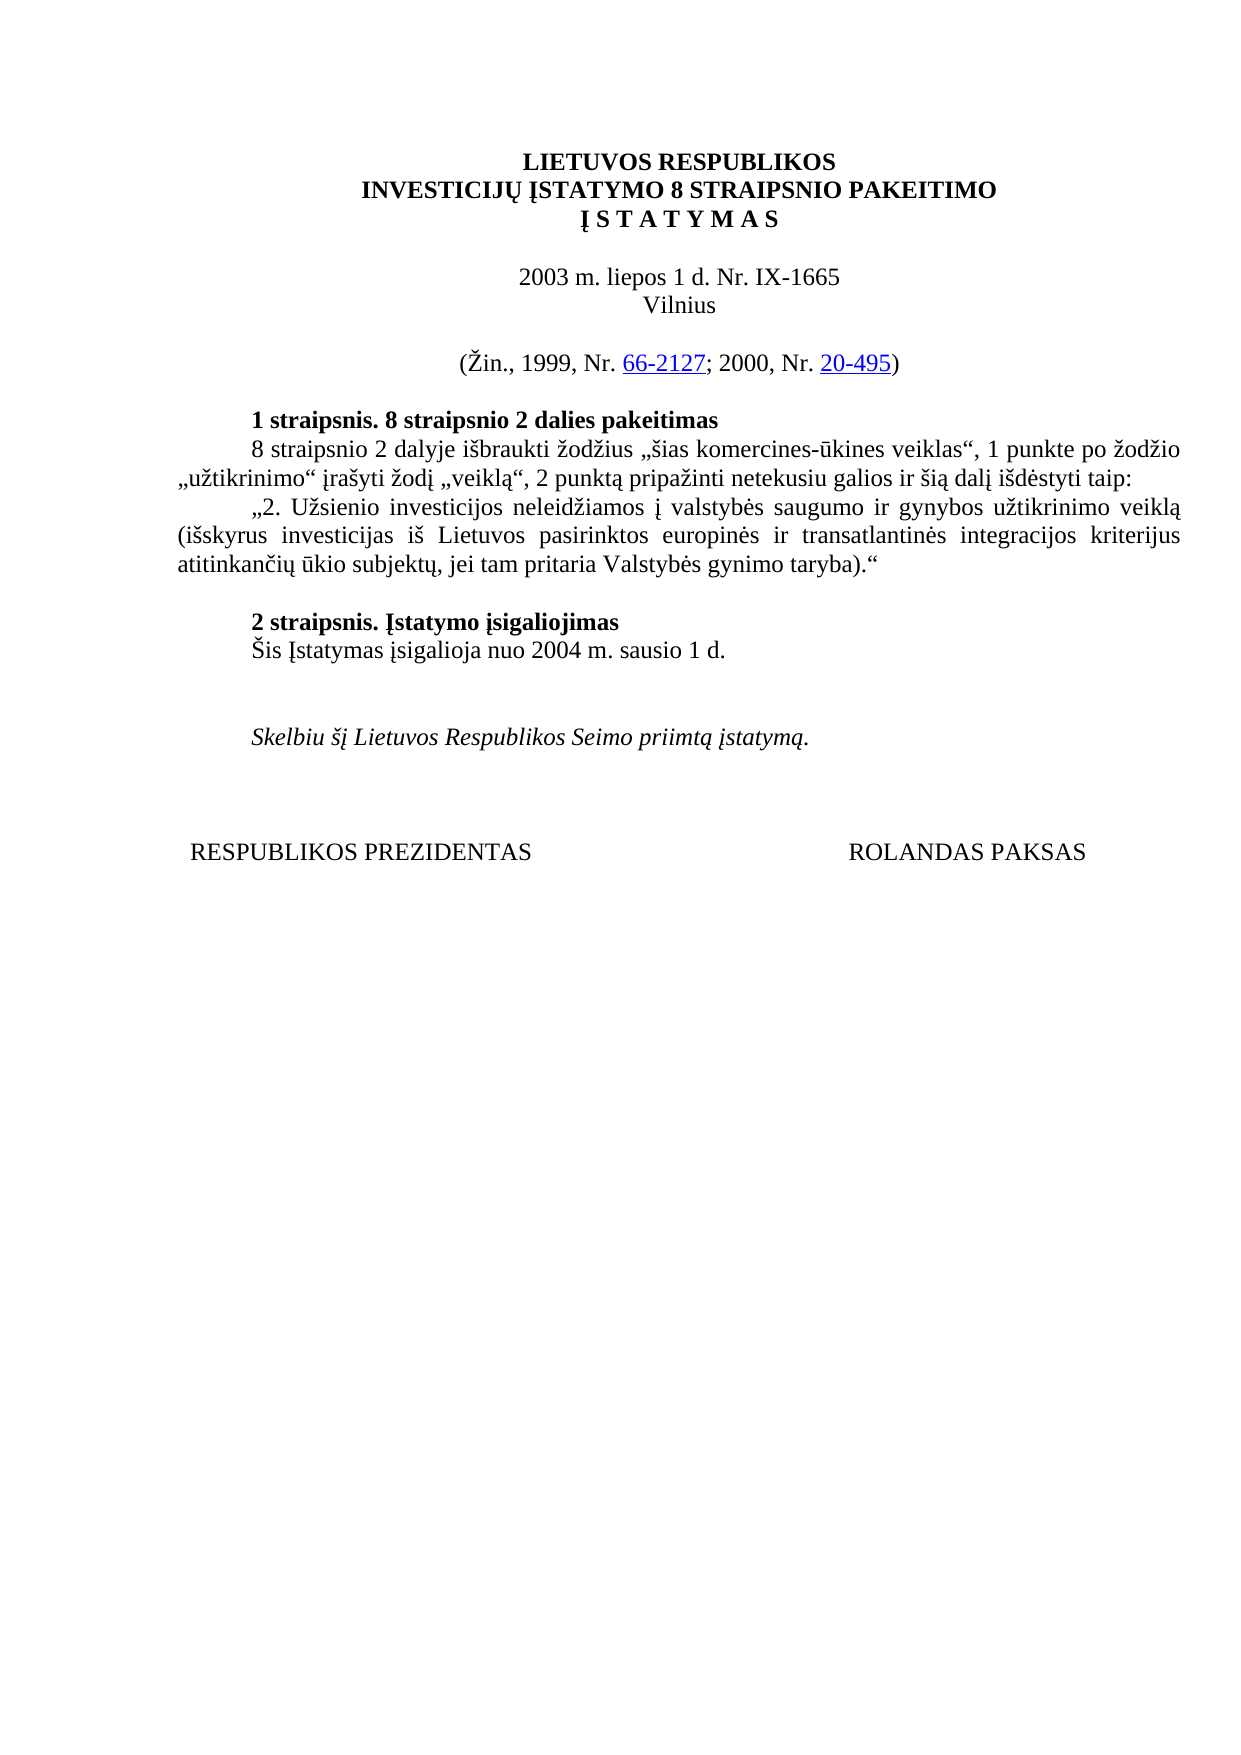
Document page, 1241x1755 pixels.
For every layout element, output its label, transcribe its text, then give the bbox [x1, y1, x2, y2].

text Skelbiu šį Lietuvos Respublikos Seimo priimtą įstatymą. [177, 722, 1181, 751]
text RESPUBLIKOS PREZIDENTAS ROLANDAS PAKSAS [177, 837, 1181, 866]
text Šis Įstatymas įsigalioja nuo 2004 m. sausio 1 d. [177, 636, 1181, 664]
text „2. Užsienio investicijos neleidžiamos į valstybės saugumo ir gynybos užtikrinimo veiklą (išskyrus investicijas iš Lietuvos pasirinktos europinės ir transatlantinės integracijos kriterijus atitinkančių ūkio subjektų, jei tam pritaria Valstybės gynimo taryba).“ [177, 492, 1181, 578]
text (Žin., 1999, Nr. 66-2127; 2000, Nr. 20-495) [177, 348, 1181, 377]
text Vilnius [177, 291, 1181, 319]
text Į S T A T Y M A S [177, 204, 1181, 233]
text LIETUVOS RESPUBLIKOS [177, 147, 1181, 176]
text 1 straipsnis. 8 straipsnio 2 dalies pakeitimas [177, 406, 1181, 434]
text INVESTICIJŲ ĮSTATYMO 8 STRAIPSNIO PAKEITIMO [177, 176, 1181, 204]
text 2 straipsnis. Įstatymo įsigaliojimas [177, 607, 1181, 636]
text 8 straipsnio 2 dalyje išbraukti žodžius „šias komercines-ūkines veiklas“, 1 punkte po žodžio „užtikrinimo“ įrašyti žodį „veiklą“, 2 punktą pripažinti netekusiu galios ir šią dalį išdėstyti taip: [177, 434, 1181, 492]
text 2003 m. liepos 1 d. Nr. IX-1665 [177, 262, 1181, 291]
